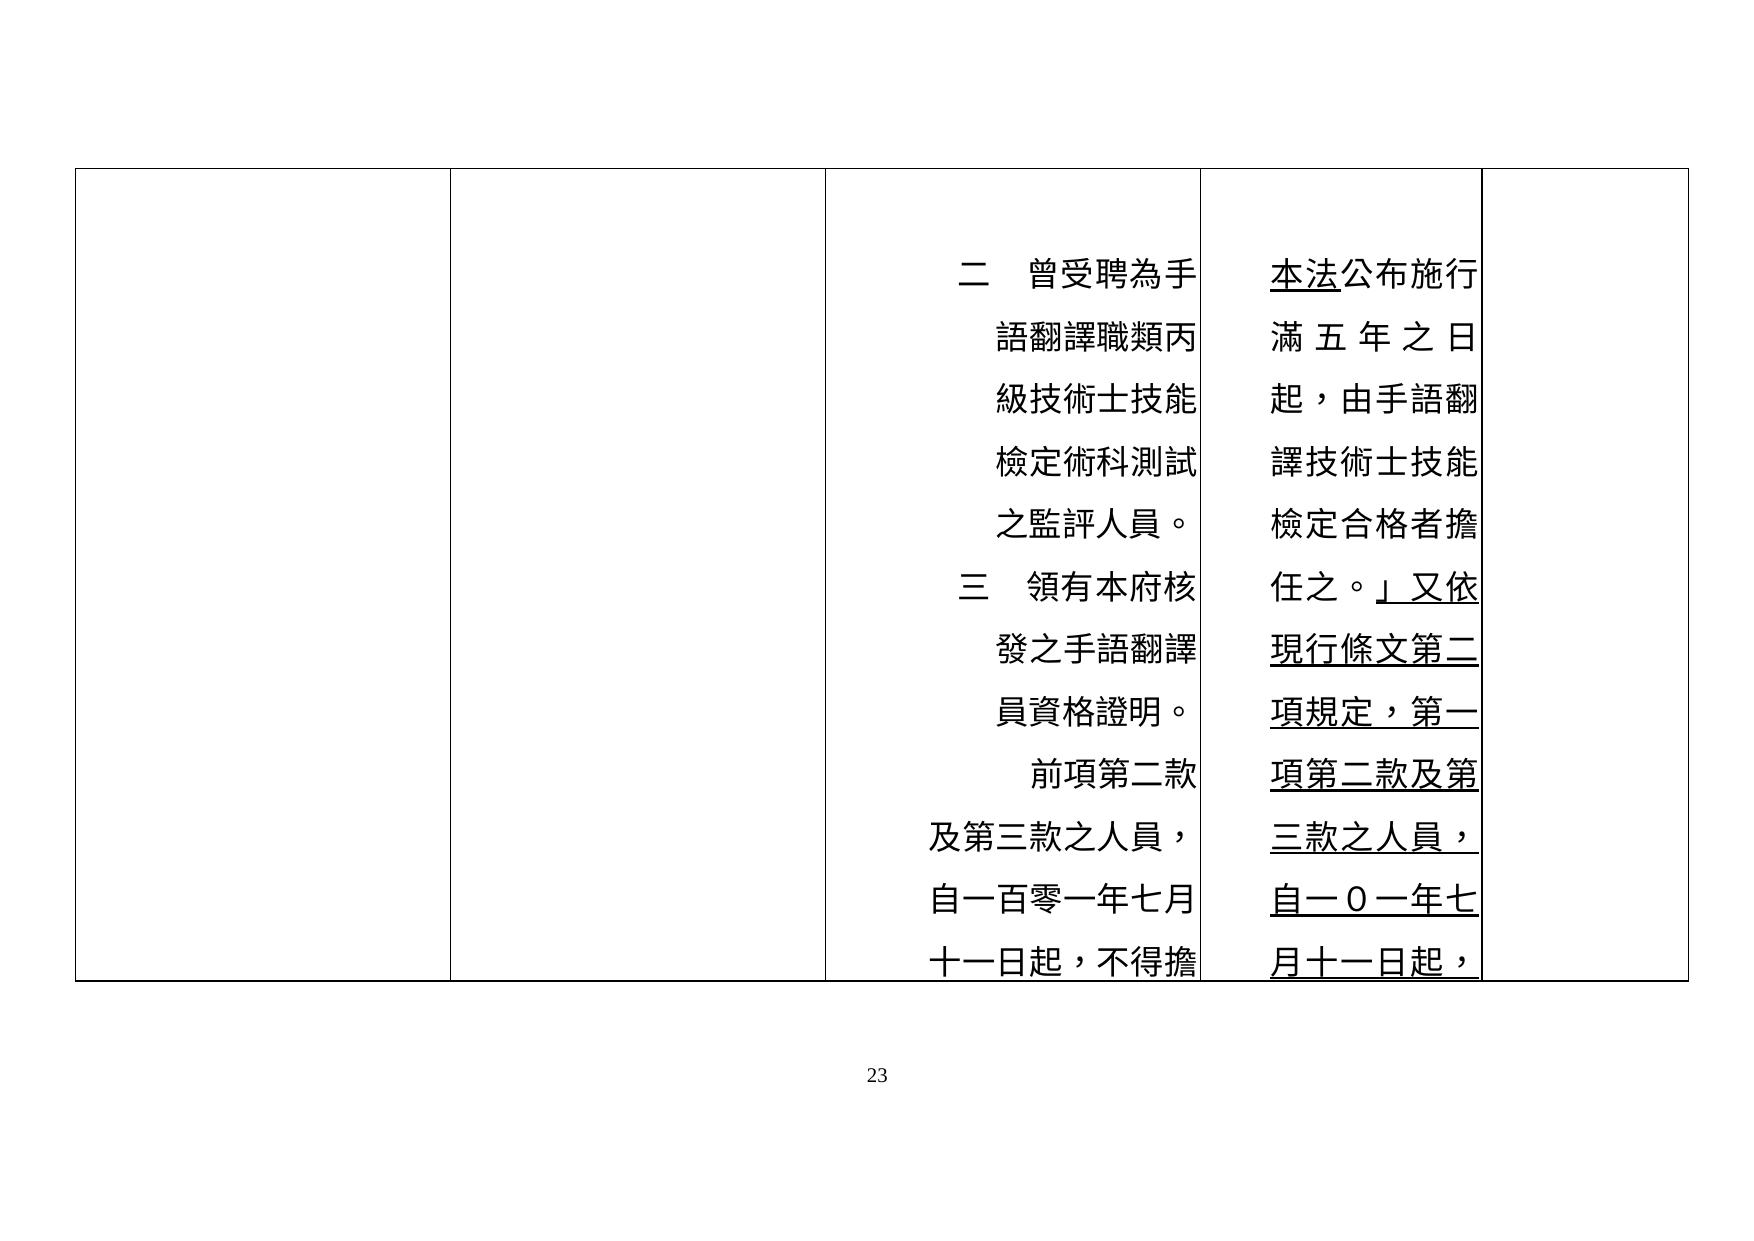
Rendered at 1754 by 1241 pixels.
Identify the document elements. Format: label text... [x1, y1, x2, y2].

table_cell [451, 169, 825, 980]
table_cell 本法公布施行滿五年之日起，由手語翻譯技術士技能檢定合格者擔任之。」又依現行條文第二項規定，第一項第二款及第三款之人員，自一０一年七月十一日起， [1201, 169, 1481, 980]
table_cell 二 曾受聘為手語翻譯職類丙級技術士技能檢定術科測試之監評人員。 三 領有本府核發之手語翻譯員資格證明。 前項第二款及第三款之人員，自一百零一年七月十一日起，不得擔 [826, 169, 1200, 980]
table_cell [1483, 169, 1688, 980]
table_cell [76, 169, 450, 980]
